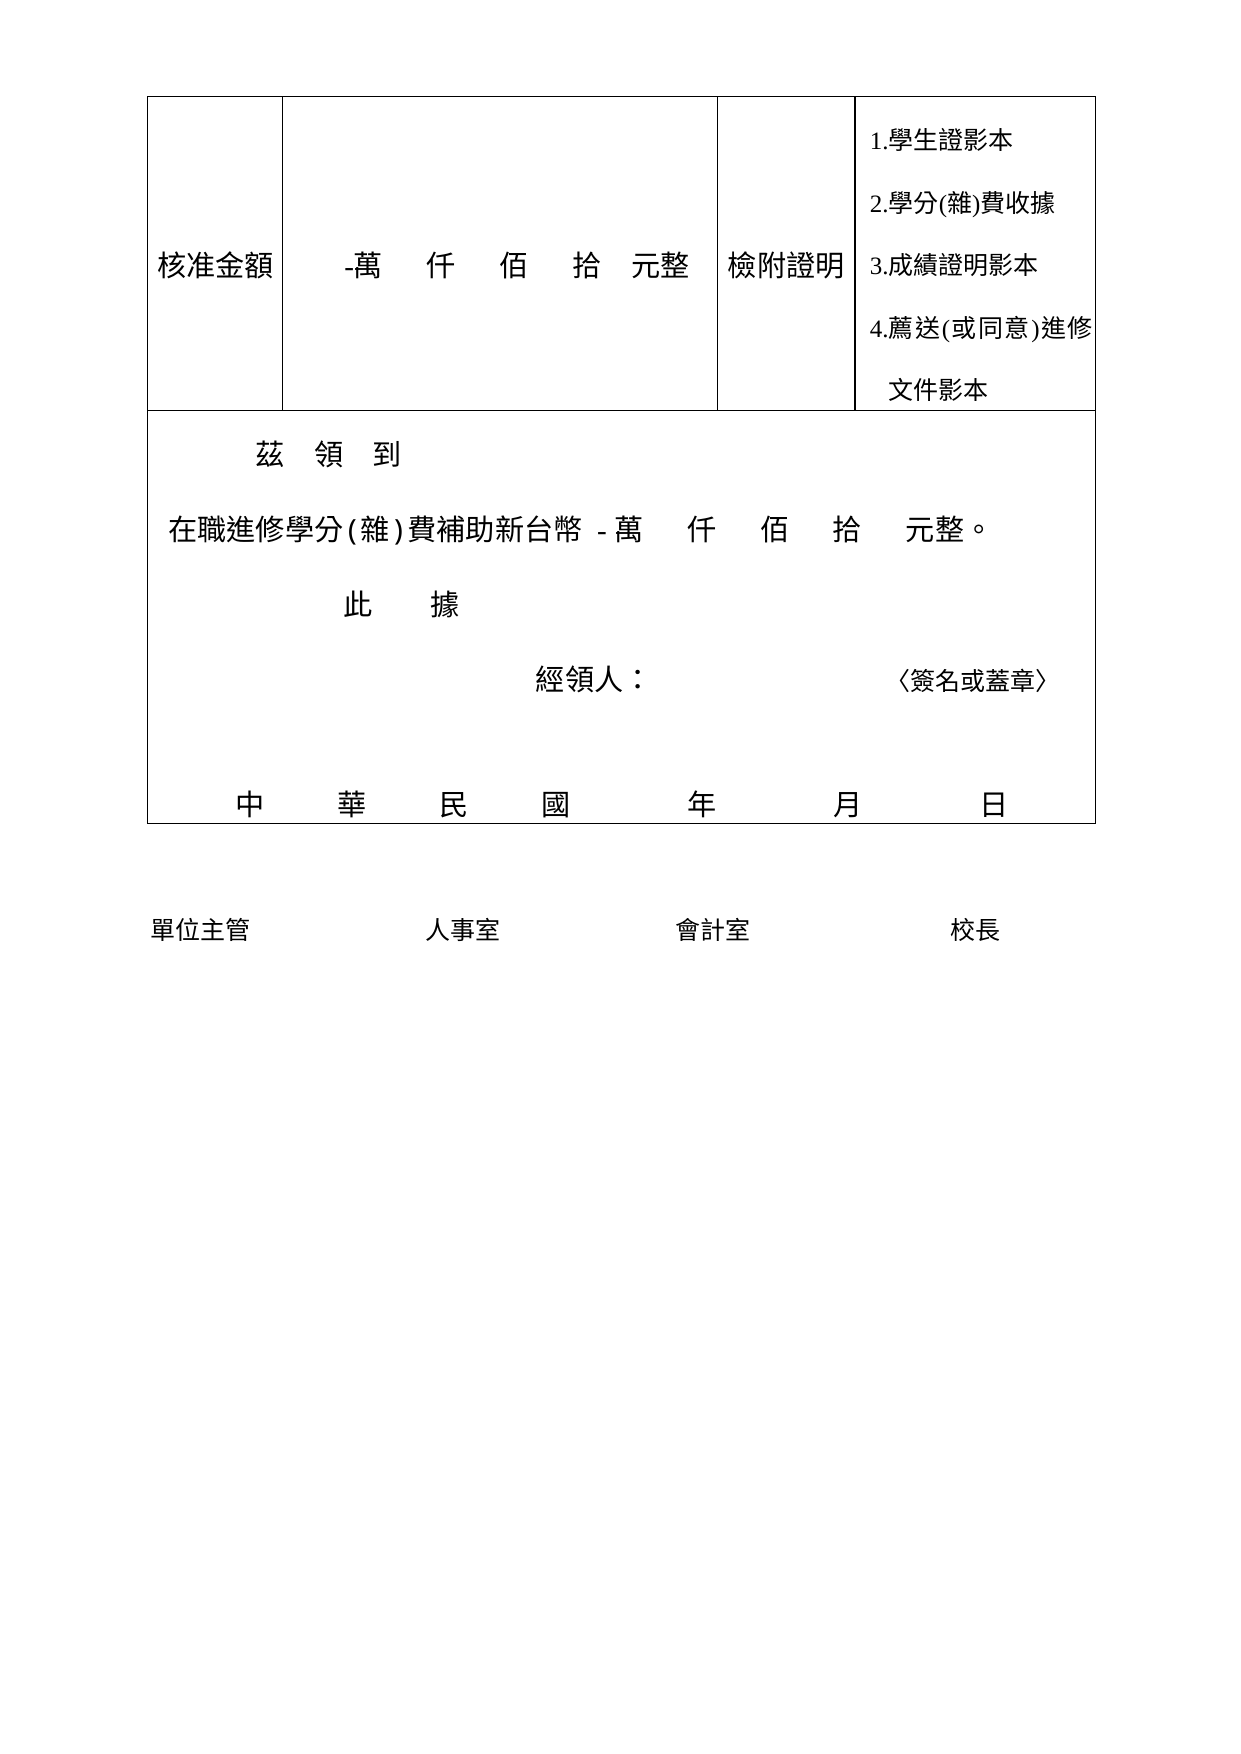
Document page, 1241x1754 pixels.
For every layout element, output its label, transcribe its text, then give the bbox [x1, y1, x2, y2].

table_cell -萬 仟 佰 拾 元整 [283, 97, 717, 410]
table_cell 學生證影本 學分(雜)費收據 成績證明影本 薦送(或同意)進修文件影本 [856, 97, 1095, 410]
table_cell 核准金額 [148, 97, 282, 410]
table_cell 單位主管 人事室 會計室 校長 [148, 824, 1096, 954]
table_cell 茲 領 到 在職進修學分(雜)費補助新台幣 - 萬 仟 佰 拾 元整。 此 據 經領人： 〈簽名或蓋章〉 中 華 民 國 年 月 日 [148, 411, 1095, 823]
table_cell 檢附證明 [718, 97, 854, 410]
